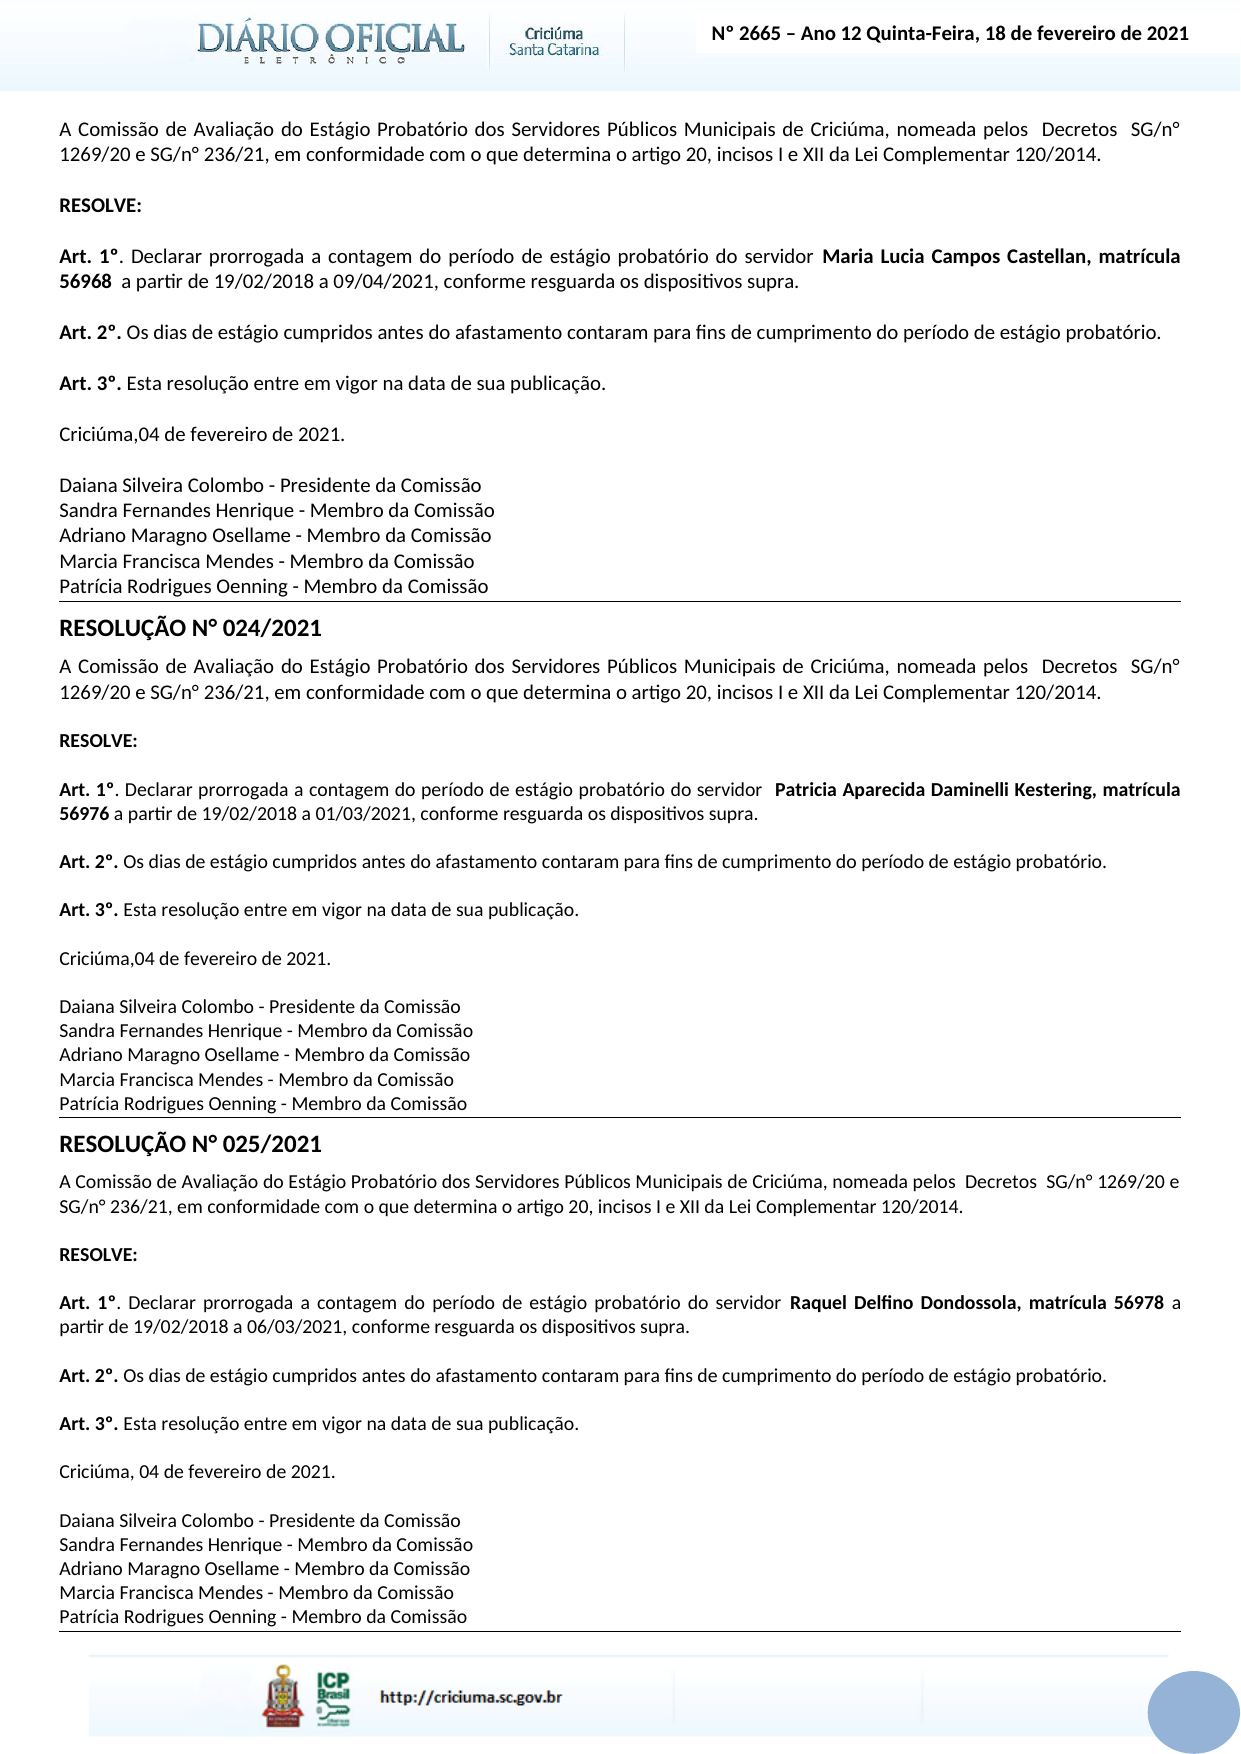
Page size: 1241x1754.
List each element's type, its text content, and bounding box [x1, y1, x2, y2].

text Adriano Maragno Osellame - Membro da Comissão [59, 1043, 1181, 1067]
text RESOLVE: [59, 1242, 1181, 1266]
text RESOLVE: [59, 192, 1181, 218]
text Patrícia Rodrigues Oenning - Membro da Comissão [59, 1091, 1181, 1117]
text Adriano Maragno Osellame - Membro da Comissão [59, 1556, 1181, 1580]
text Art. 2º. Os dias de estágio cumpridos antes do afastamento contaram para fins de cumprimento do período de estágio probatório. [59, 1363, 1181, 1387]
text Art. 1º. Declarar prorrogada a contagem do período de estágio probatório do servidor Raquel Delfino Dondossola, matrícula 56978 a partir de 19/02/2018 a 06/03/2021, conforme resguarda os dispositivos supra. [59, 1290, 1181, 1339]
text Adriano Maragno Osellame - Membro da Comissão [59, 523, 1181, 548]
text Marcia Francisca Mendes - Membro da Comissão [59, 548, 1181, 573]
text Marcia Francisca Mendes - Membro da Comissão [59, 1580, 1181, 1604]
text Sandra Fernandes Henrique - Membro da Comissão [59, 497, 1181, 523]
text Daiana Silveira Colombo - Presidente da Comissão [59, 1508, 1181, 1532]
text Art. 1º. Declarar prorrogada a contagem do período de estágio probatório do servidor Patricia Aparecida Daminelli Kestering, matrícula 56976 a partir de 19/02/2018 a 01/03/2021, conforme resguarda os dispositivos supra. [59, 777, 1181, 825]
text Patrícia Rodrigues Oenning - Membro da Comissão [59, 1604, 1181, 1631]
text RESOLUÇÃO N° 025/2021 [59, 1129, 1181, 1159]
text Art. 2º. Os dias de estágio cumpridos antes do afastamento contaram para fins de cumprimento do período de estágio probatório. [59, 849, 1181, 873]
text Marcia Francisca Mendes - Membro da Comissão [59, 1067, 1181, 1091]
text Daiana Silveira Colombo - Presidente da Comissão [59, 472, 1181, 497]
text A Comissão de Avaliação do Estágio Probatório dos Servidores Públicos Municipais de Criciúma, nomeada pelos Decretos SG/n° 1269/20 e SG/n° 236/21, em conformidade com o que determina o artigo 20, incisos I e XII da Lei Complementar 120/2014. [59, 116, 1181, 167]
text Daiana Silveira Colombo - Presidente da Comissão [59, 994, 1181, 1018]
text Art. 3º. Esta resolução entre em vigor na data de sua publicação. [59, 1411, 1181, 1435]
text Art. 3º. Esta resolução entre em vigor na data de sua publicação. [59, 370, 1181, 396]
text Sandra Fernandes Henrique - Membro da Comissão [59, 1532, 1181, 1556]
text Patrícia Rodrigues Oenning - Membro da Comissão [59, 573, 1181, 601]
text Art. 3º. Esta resolução entre em vigor na data de sua publicação. [59, 898, 1181, 922]
text Sandra Fernandes Henrique - Membro da Comissão [59, 1018, 1181, 1043]
text Criciúma, 04 de fevereiro de 2021. [59, 1459, 1181, 1484]
text Art. 2º. Os dias de estágio cumpridos antes do afastamento contaram para fins de cumprimento do período de estágio probatório. [59, 319, 1181, 345]
text A Comissão de Avaliação do Estágio Probatório dos Servidores Públicos Municipais de Criciúma, nomeada pelos Decretos SG/n° 1269/20 e SG/n° 236/21, em conformidade com o que determina o artigo 20, incisos I e XII da Lei Complementar 120/2014. [59, 653, 1181, 704]
text RESOLUÇÃO N° 024/2021 [59, 612, 1181, 643]
text A Comissão de Avaliação do Estágio Probatório dos Servidores Públicos Municipais de Criciúma, nomeada pelos Decretos SG/n° 1269/20 e SG/n° 236/21, em conformidade com o que determina o artigo 20, incisos I e XII da Lei Complementar 120/2014. [59, 1169, 1181, 1218]
text Criciúma,04 de fevereiro de 2021. [59, 421, 1181, 446]
text Criciúma,04 de fevereiro de 2021. [59, 946, 1181, 970]
text RESOLVE: [59, 728, 1181, 753]
text Art. 1º. Declarar prorrogada a contagem do período de estágio probatório do servidor Maria Lucia Campos Castellan, matrícula 56968 a partir de 19/02/2018 a 09/04/2021, conforme resguarda os dispositivos supra. [59, 243, 1181, 294]
